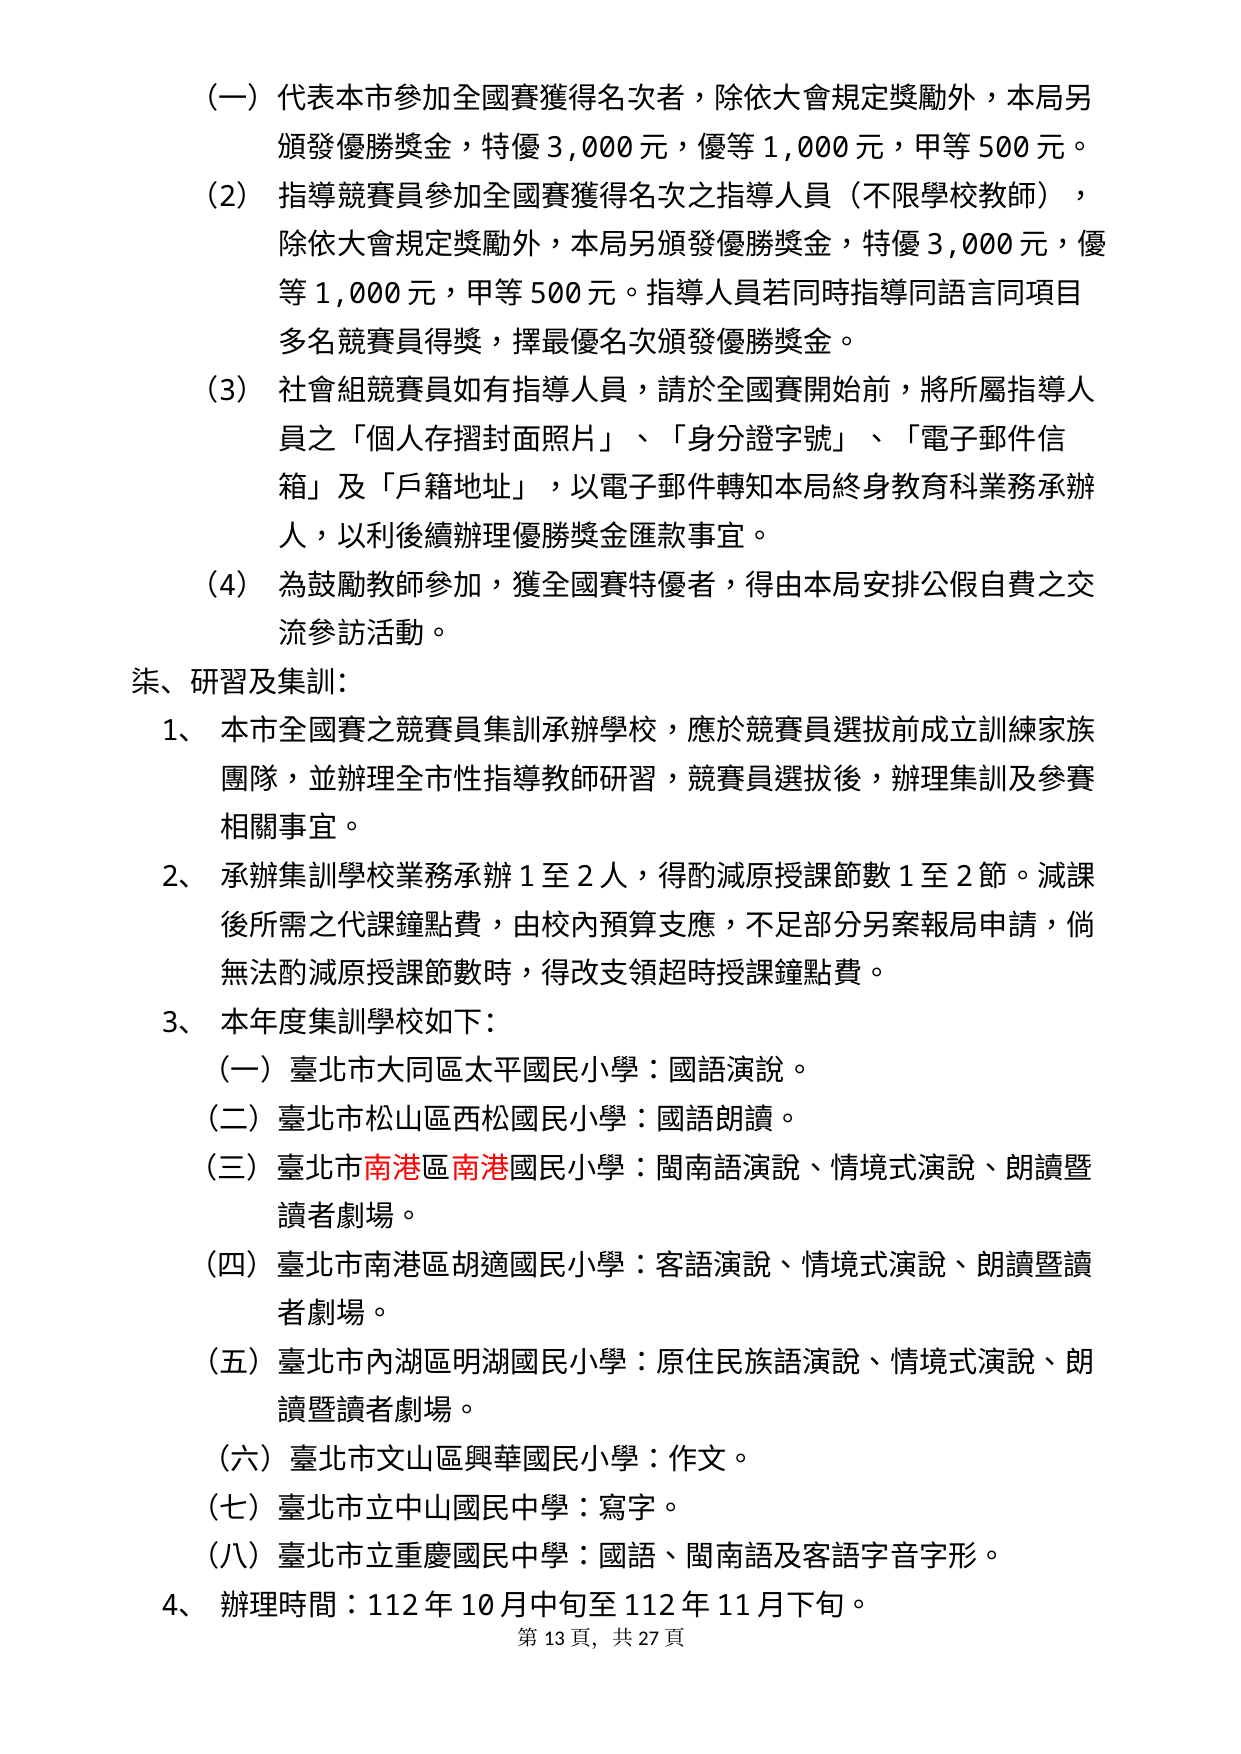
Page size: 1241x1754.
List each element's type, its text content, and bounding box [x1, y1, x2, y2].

text （五）臺北市內湖區明湖國民小學：原住民族語演說、情境式演說、朗讀暨讀者劇場。 [131, 1338, 1110, 1429]
list 本市全國賽之競賽員集訓承辦學校，應於競賽員選拔前成立訓練家族團隊，並辦理全市性指導教師研習，競賽員選拔後，辦理集訓及參賽相關事宜。 [161, 707, 1110, 846]
list 本年度集訓學校如下： [161, 998, 1110, 1041]
text （三）臺北市南港區南港國民小學：閩南語演說、情境式演說、朗讀暨讀者劇場。 [130, 1144, 1110, 1235]
text （四）臺北市南港區胡適國民小學：客語演說、情境式演說、朗讀暨讀者劇場。 [130, 1241, 1110, 1332]
list 為鼓勵教師參加，獲全國賽特優者，得由本局安排公假自費之交流參訪活動。 [189, 561, 1110, 652]
text （一）代表本市參加全國賽獲得名次者，除依大會規定獎勵外，本局另頒發優勝獎金，特優3,000元，優等1,000元，甲等500元。 [189, 75, 1110, 166]
text （六）臺北市文山區興華國民小學：作文。 [131, 1436, 1110, 1478]
text 柒、研習及集訓： [131, 658, 1110, 701]
list 社會組競賽員如有指導人員，請於全國賽開始前，將所屬指導人員之「個人存摺封面照片」、「身分證字號」、「電子郵件信箱」及「戶籍地址」，以電子郵件轉知本局終身教育科業務承辦人，以利後續辦理優勝獎金匯款事宜。 [189, 367, 1110, 555]
list 辦理時間：112年10月中旬至112年11月下旬。 [161, 1581, 1110, 1624]
text （七）臺北市立中山國民中學：寫字。 [131, 1484, 1110, 1527]
text （二）臺北市松山區西松國民小學：國語朗讀。 [131, 1096, 1110, 1138]
list 承辦集訓學校業務承辦1至2人，得酌減原授課節數1至2節。減課後所需之代課鐘點費，由校內預算支應，不足部分另案報局申請，倘無法酌減原授課節數時，得改支領超時授課鐘點費。 [161, 852, 1110, 992]
list 指導競賽員參加全國賽獲得名次之指導人員（不限學校教師），除依大會規定獎勵外，本局另頒發優勝獎金，特優3,000元，優等1,000元，甲等500元。指導人員若同時指導同語言同項目多名競賽員得獎，擇最優名次頒發優勝獎金。 [189, 172, 1110, 361]
text （八）臺北市立重慶國民中學：國語、閩南語及客語字音字形。 [131, 1533, 1110, 1575]
text （一）臺北市大同區太平國民小學：國語演說。 [131, 1047, 1110, 1089]
